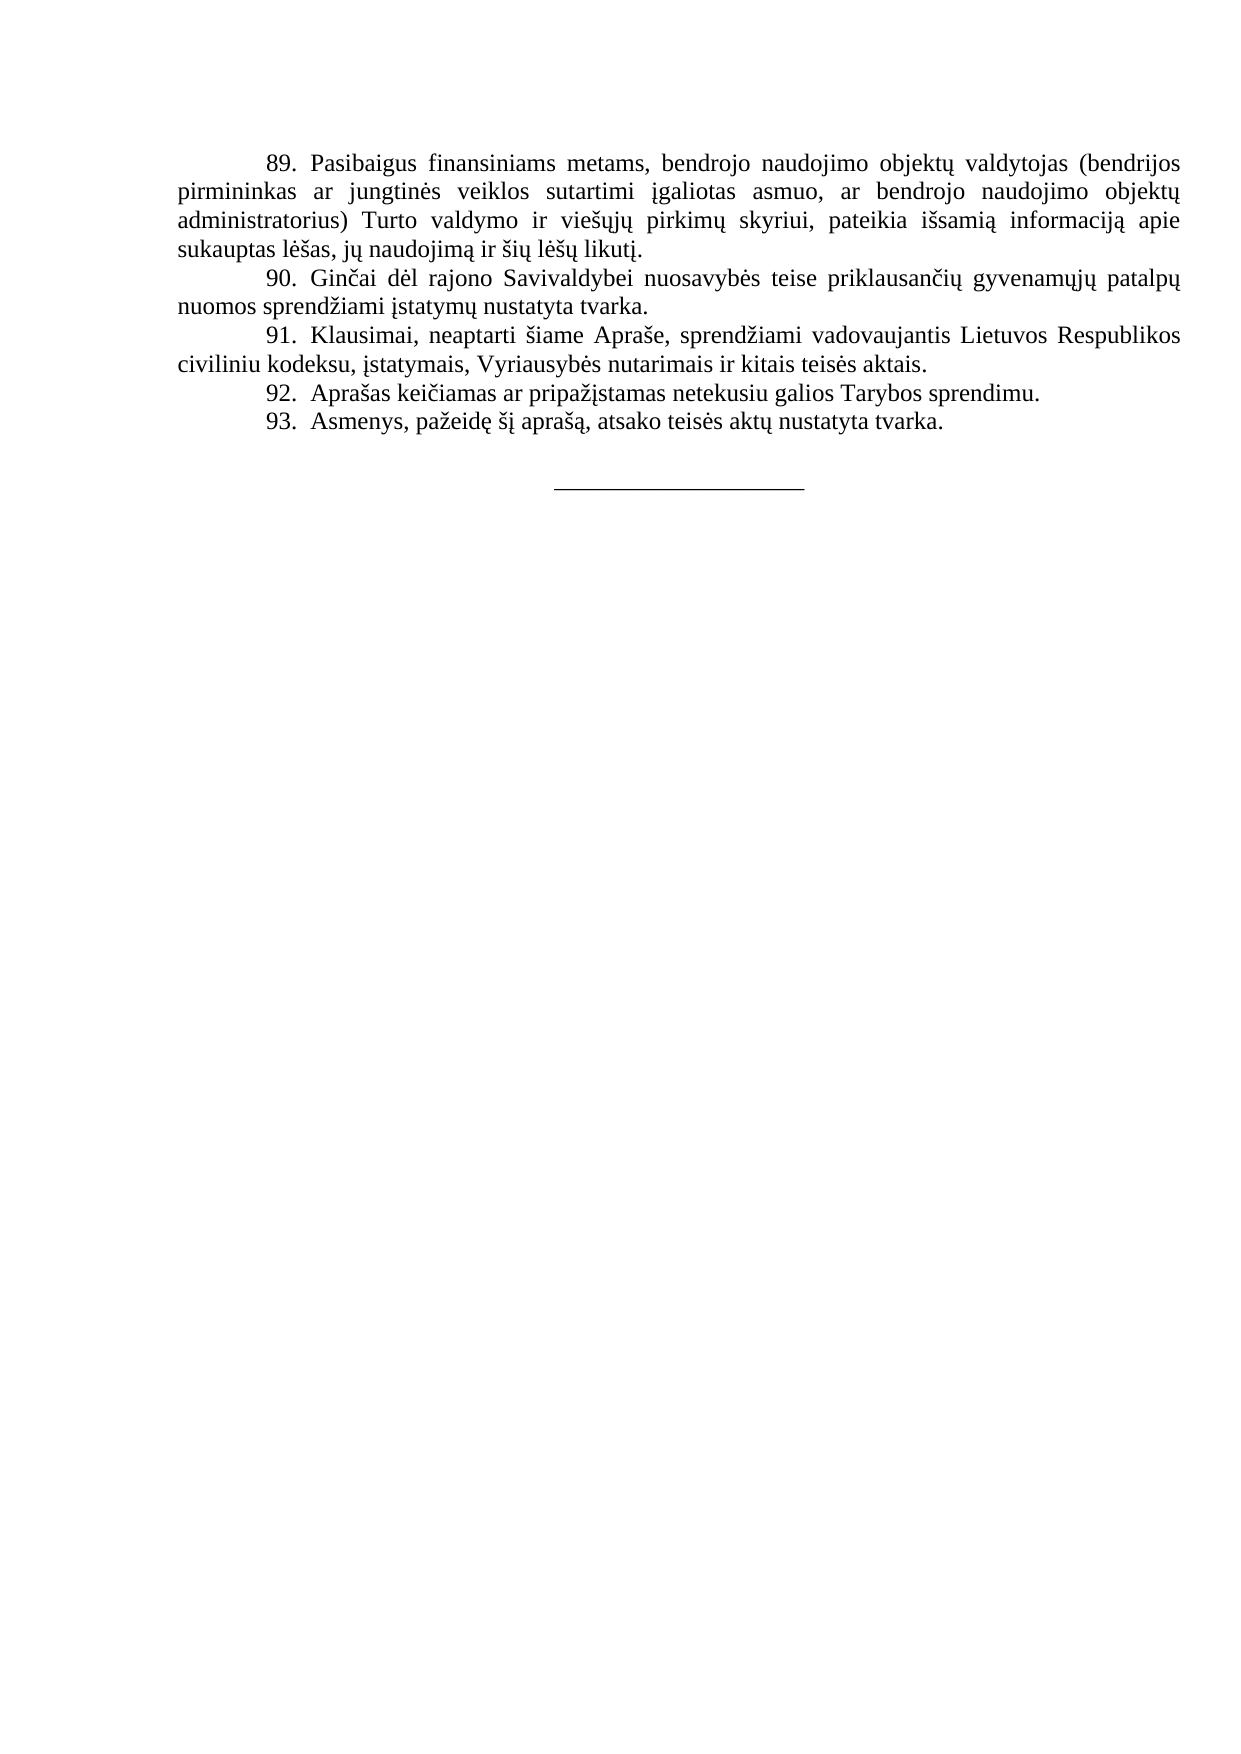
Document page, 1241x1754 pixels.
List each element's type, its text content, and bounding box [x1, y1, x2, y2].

text 93. Asmenys, pažeidę šį aprašą, atsako teisės aktų nustatyta tvarka. [177, 406, 1181, 435]
text ____________________ [177, 464, 1181, 493]
text 92. Aprašas keičiamas ar pripažįstamas netekusiu galios Tarybos sprendimu. [177, 378, 1181, 406]
text 91. Klausimai, neaptarti šiame Apraše, sprendžiami vadovaujantis Lietuvos Respublikos civiliniu kodeksu, įstatymais, Vyriausybės nutarimais ir kitais teisės aktais. [177, 320, 1181, 378]
text 89. Pasibaigus finansiniams metams, bendrojo naudojimo objektų valdytojas (bendrijos pirmininkas ar jungtinės veiklos sutartimi įgaliotas asmuo, ar bendrojo naudojimo objektų administratorius) Turto valdymo ir viešųjų pirkimų skyriui, pateikia išsamią informaciją apie sukauptas lėšas, jų naudojimą ir šių lėšų likutį. [177, 148, 1181, 263]
text 90. Ginčai dėl rajono Savivaldybei nuosavybės teise priklausančių gyvenamųjų patalpų nuomos sprendžiami įstatymų nustatyta tvarka. [177, 263, 1181, 320]
